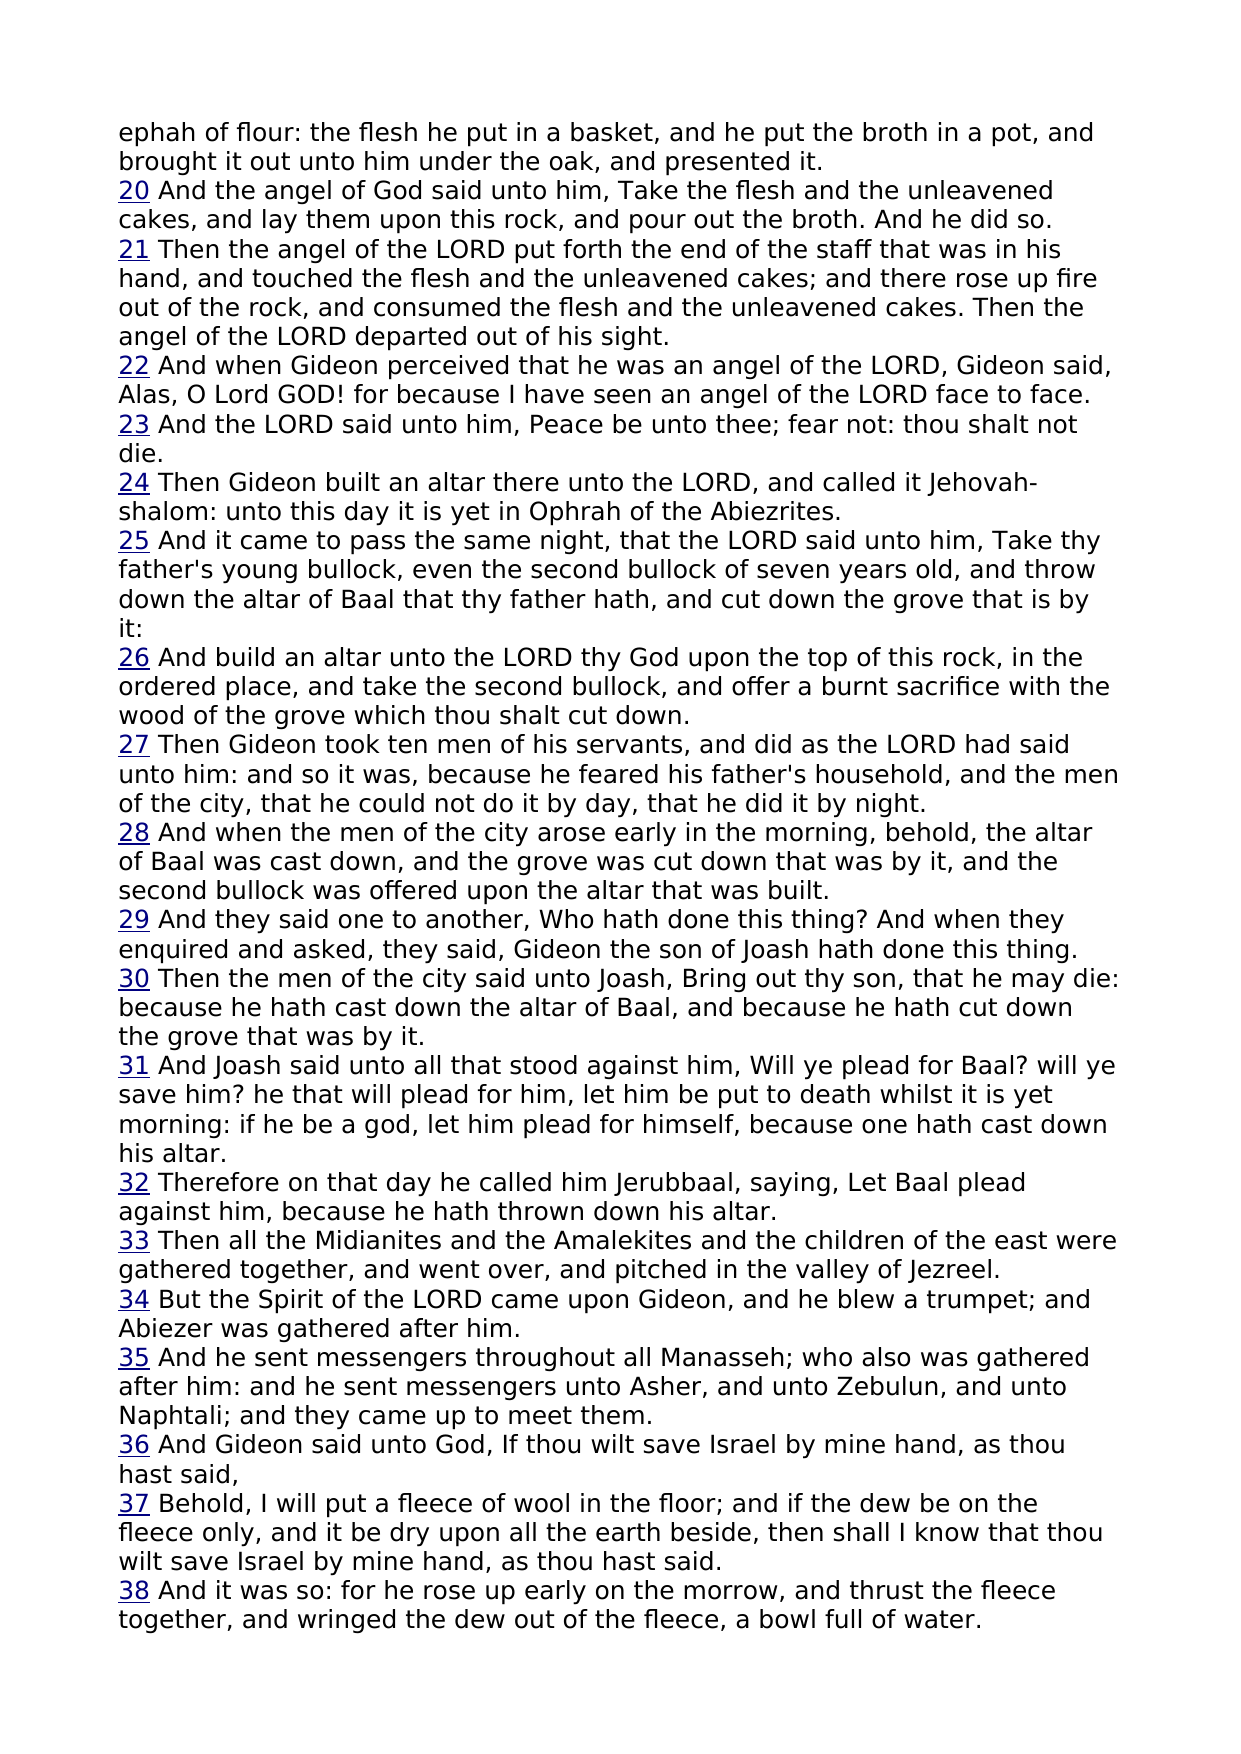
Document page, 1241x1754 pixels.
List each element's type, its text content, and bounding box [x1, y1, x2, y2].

text ephah of flour: the flesh he put in a basket, and he put the broth in a pot, and brought it out unto him under the oak, and presented it. 20 And the angel of God said unto him, Take the flesh and the unleavened cakes, and lay them upon this rock, and pour out the broth. And he did so. 21 Then the angel of the LORD put forth the end of the staff that was in his hand, and touched the flesh and the unleavened cakes; and there rose up fire out of the rock, and consumed the flesh and the unleavened cakes. Then the angel of the LORD departed out of his sight. 22 And when Gideon perceived that he was an angel of the LORD, Gideon said, Alas, O Lord GOD! for because I have seen an angel of the LORD face to face. 23 And the LORD said unto him, Peace be unto thee; fear not: thou shalt not die. 24 Then Gideon built an altar there unto the LORD, and called it Jehovah-shalom: unto this day it is yet in Ophrah of the Abiezrites. 25 And it came to pass the same night, that the LORD said unto him, Take thy father's young bullock, even the second bullock of seven years old, and throw down the altar of Baal that thy father hath, and cut down the grove that is by it: 26 And build an altar unto the LORD thy God upon the top of this rock, in the ordered place, and take the second bullock, and offer a burnt sacrifice with the wood of the grove which thou shalt cut down. 27 Then Gideon took ten men of his servants, and did as the LORD had said unto him: and so it was, because he feared his father's household, and the men of the city, that he could not do it by day, that he did it by night. 28 And when the men of the city arose early in the morning, behold, the altar of Baal was cast down, and the grove was cut down that was by it, and the second bullock was offered upon the altar that was built. 29 And they said one to another, Who hath done this thing? And when they enquired and asked, they said, Gideon the son of Joash hath done this thing. 30 Then the men of the city said unto Joash, Bring out thy son, that he may die: because he hath cast down the altar of Baal, and because he hath cut down the grove that was by it. 31 And Joash said unto all that stood against him, Will ye plead for Baal? will ye save him? he that will plead for him, let him be put to death whilst it is yet morning: if he be a god, let him plead for himself, because one hath cast down his altar. 32 Therefore on that day he called him Jerubbaal, saying, Let Baal plead against him, because he hath thrown down his altar. 33 Then all the Midianites and the Amalekites and the children of the east were gathered together, and went over, and pitched in the valley of Jezreel. 34 But the Spirit of the LORD came upon Gideon, and he blew a trumpet; and Abiezer was gathered after him. 35 And he sent messengers throughout all Manasseh; who also was gathered after him: and he sent messengers unto Asher, and unto Zebulun, and unto Naphtali; and they came up to meet them. 36 And Gideon said unto God, If thou wilt save Israel by mine hand, as thou hast said, 37 Behold, I will put a fleece of wool in the floor; and if the dew be on the fleece only, and it be dry upon all the earth beside, then shall I know that thou wilt save Israel by mine hand, as thou hast said. 38 And it was so: for he rose up early on the morrow, and thrust the fleece together, and wringed the dew out of the fleece, a bowl full of water. [118, 118, 1122, 1635]
